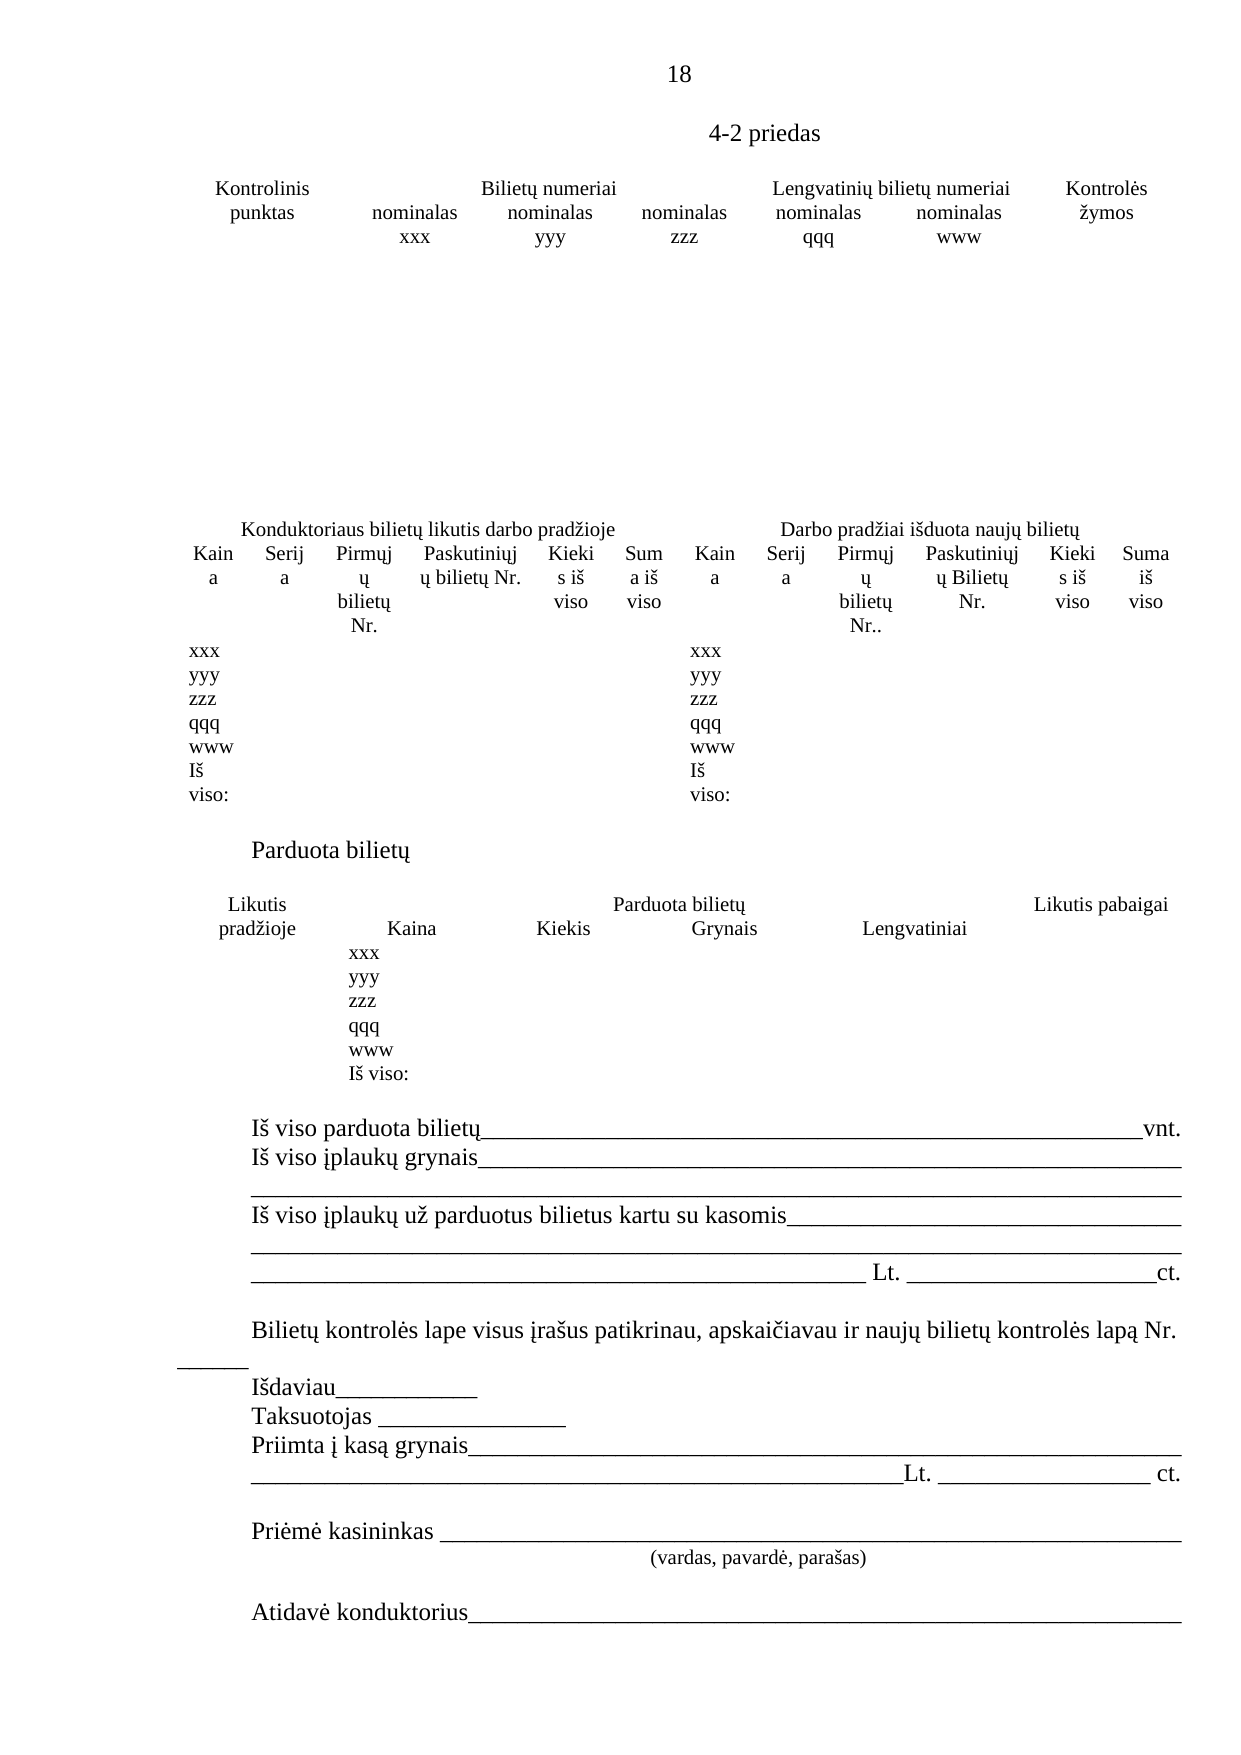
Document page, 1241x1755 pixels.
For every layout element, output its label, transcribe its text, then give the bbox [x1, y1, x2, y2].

table_cell [1032, 296, 1181, 320]
table_cell [1032, 464, 1181, 488]
table_cell [483, 272, 618, 296]
table_cell [177, 440, 347, 464]
table_cell [910, 662, 1034, 686]
table_cell qqq [177, 710, 249, 734]
table_cell [533, 758, 609, 806]
table_cell [618, 320, 751, 344]
table_cell [249, 686, 320, 710]
table_cell [486, 1061, 641, 1085]
table_cell Kaina [679, 541, 751, 637]
table_cell [177, 392, 347, 416]
table_cell [641, 1061, 808, 1085]
table_cell [249, 638, 320, 662]
table_cell [177, 940, 337, 964]
table_cell [618, 344, 751, 368]
table_cell [347, 344, 482, 368]
table_cell [641, 964, 808, 988]
table_cell [618, 368, 751, 392]
table_cell [1034, 662, 1111, 686]
text Taksuotojas _______________ [177, 1401, 1181, 1430]
table_cell Kaina [337, 916, 486, 940]
table_cell Kiekis iš viso [1034, 541, 1111, 637]
table_cell [1111, 662, 1181, 686]
table_cell [1021, 964, 1181, 988]
table_cell [641, 989, 808, 1012]
table_cell [618, 248, 751, 272]
table_cell [609, 734, 679, 758]
table_cell [533, 662, 609, 686]
table_cell yyy [679, 662, 751, 686]
table_cell qqq [337, 1013, 486, 1037]
table_cell Pirmųjų bilietų Nr. [320, 541, 408, 637]
table_cell [618, 464, 751, 488]
table_cell [886, 416, 1032, 440]
table_cell Iš viso: [177, 758, 249, 806]
table_cell [533, 638, 609, 662]
table_header Konduktoriaus bilietų likutis darbo pradžioje [177, 517, 679, 541]
table_cell [177, 1013, 337, 1037]
table_cell nominalas zzz [618, 200, 751, 248]
table_cell [347, 296, 482, 320]
table_cell [886, 464, 1032, 488]
table_cell [808, 1013, 1021, 1037]
table_cell Paskutiniųjų bilietų Nr. [409, 541, 533, 637]
table_cell [1032, 440, 1181, 464]
table_cell [1034, 686, 1111, 710]
table_cell [751, 296, 886, 320]
table_cell [320, 686, 408, 710]
table_cell [751, 344, 886, 368]
text Parduota bilietų [177, 835, 1181, 863]
table_cell [320, 638, 408, 662]
table_cell Serija [249, 541, 320, 637]
table_cell [751, 392, 886, 416]
table_cell [409, 638, 533, 662]
table_cell [808, 989, 1021, 1012]
table_cell [409, 662, 533, 686]
table_cell [821, 638, 910, 662]
table_cell [751, 638, 821, 662]
table_cell [1021, 1037, 1181, 1061]
text Atidavė konduktorius [177, 1597, 1181, 1626]
table_cell [483, 416, 618, 440]
table_cell [347, 368, 482, 392]
table_cell [320, 710, 408, 734]
table_cell [486, 940, 641, 964]
table_cell [483, 320, 618, 344]
table_cell [249, 710, 320, 734]
table_cell [910, 638, 1034, 662]
table_cell [886, 392, 1032, 416]
table_cell [1111, 758, 1181, 806]
table_cell [808, 1037, 1021, 1061]
table_cell [609, 686, 679, 710]
table_cell [483, 248, 618, 272]
table_cell [609, 638, 679, 662]
table_cell [751, 686, 821, 710]
table_cell [910, 734, 1034, 758]
table_cell Iš viso: [679, 758, 751, 806]
table_cell [483, 392, 618, 416]
table_header Parduota bilietų [337, 892, 1021, 916]
table_cell [409, 758, 533, 806]
table_cell [1021, 1013, 1181, 1037]
table_cell [886, 368, 1032, 392]
table_cell [486, 1013, 641, 1037]
text Bilietų kontrolės lape visus įrašus patikrinau, apskaičiavau ir naujų bilietų kontrolės lapą Nr. [177, 1315, 1181, 1343]
table_cell [1032, 392, 1181, 416]
text (vardas, pavardė, parašas) [177, 1545, 1181, 1569]
table_cell [177, 344, 347, 368]
table_cell [618, 416, 751, 440]
table_cell [821, 758, 910, 806]
table_cell [609, 758, 679, 806]
table_cell Iš viso: [337, 1061, 486, 1085]
table_cell [249, 758, 320, 806]
table_cell [751, 272, 886, 296]
table_cell [886, 296, 1032, 320]
table_cell [347, 392, 482, 416]
text Išdaviau [177, 1372, 1181, 1401]
table_cell [486, 989, 641, 1012]
table_cell [1034, 758, 1111, 806]
table_cell [641, 1037, 808, 1061]
table_cell [409, 734, 533, 758]
table_cell [1111, 638, 1181, 662]
table_header Darbo pradžiai išduota naujų bilietų [679, 517, 1181, 541]
table_cell [751, 464, 886, 488]
table_cell [751, 416, 886, 440]
table_cell [249, 734, 320, 758]
table_cell [808, 940, 1021, 964]
table_cell [808, 964, 1021, 988]
table_cell [910, 686, 1034, 710]
table_cell [1111, 686, 1181, 710]
text Iš viso įplaukų grynais [177, 1142, 1181, 1171]
text Lt. ____________________ct. [177, 1257, 1181, 1286]
table_cell [483, 296, 618, 320]
table_header Likutis pradžioje [177, 892, 337, 940]
table_cell [1032, 248, 1181, 272]
table_cell xxx [337, 940, 486, 964]
table_cell www [177, 734, 249, 758]
table_cell [177, 320, 347, 344]
table_cell [347, 248, 482, 272]
table_cell [641, 1013, 808, 1037]
table_cell [177, 416, 347, 440]
table_cell [641, 940, 808, 964]
table_cell [409, 686, 533, 710]
table_cell [751, 320, 886, 344]
table_cell [808, 1061, 1021, 1085]
table_cell [486, 964, 641, 988]
table_cell [618, 272, 751, 296]
table_cell [177, 248, 347, 272]
table_header Kontrolinis punktas [177, 176, 347, 248]
table_cell Serija [751, 541, 821, 637]
table_cell [1021, 1061, 1181, 1085]
table_cell [486, 1037, 641, 1061]
table_cell [177, 1037, 337, 1061]
table_cell nominalas xxx [347, 200, 482, 248]
table_cell [483, 344, 618, 368]
table_cell [910, 710, 1034, 734]
table_cell [320, 758, 408, 806]
table_cell [177, 964, 337, 988]
table_cell [347, 416, 482, 440]
table_cell [1032, 320, 1181, 344]
table_cell [1032, 344, 1181, 368]
table_cell [609, 662, 679, 686]
table_cell [347, 464, 482, 488]
table_cell [1034, 638, 1111, 662]
table_cell [751, 734, 821, 758]
table_header Likutis pabaigai [1021, 892, 1181, 940]
text Lt. _________________ ct. [177, 1458, 1181, 1487]
table_cell yyy [337, 964, 486, 988]
table_cell [533, 686, 609, 710]
table_header Bilietų numeriai [347, 176, 751, 200]
table_cell Grynais [641, 916, 808, 940]
table_cell [177, 296, 347, 320]
table_cell [886, 272, 1032, 296]
table_header Kontrolės žymos [1032, 176, 1181, 248]
table_cell [751, 710, 821, 734]
text Iš viso parduota bilietų vnt. [177, 1113, 1181, 1142]
table_cell zzz [177, 686, 249, 710]
table_cell zzz [337, 989, 486, 1012]
table_cell [1111, 710, 1181, 734]
table_cell [751, 662, 821, 686]
table_cell xxx [177, 638, 249, 662]
table_cell [609, 710, 679, 734]
table_cell [177, 368, 347, 392]
table_cell [409, 710, 533, 734]
table_cell [177, 989, 337, 1012]
table_cell Kiekis [486, 916, 641, 940]
text Priėmė kasininkas [177, 1516, 1181, 1545]
table_cell [618, 296, 751, 320]
table_cell [618, 392, 751, 416]
table_cell [886, 248, 1032, 272]
table_cell qqq [679, 710, 751, 734]
table_cell [751, 248, 886, 272]
table_cell [177, 464, 347, 488]
table_cell [483, 368, 618, 392]
table_cell Kaina [177, 541, 249, 637]
table_cell zzz [679, 686, 751, 710]
table_header Lengvatinių bilietų numeriai [751, 176, 1032, 200]
table_cell [1034, 710, 1111, 734]
table_cell [483, 440, 618, 464]
table_cell [347, 272, 482, 296]
table_cell nominalas qqq [751, 200, 886, 248]
table_cell [1032, 272, 1181, 296]
table_cell [177, 1061, 337, 1085]
table_cell [483, 464, 618, 488]
table_cell Lengvatiniai [808, 916, 1021, 940]
table_cell [1034, 734, 1111, 758]
table_cell nominalas www [886, 200, 1032, 248]
table_cell Pirmųjų bilietų Nr.. [821, 541, 910, 637]
table_cell [347, 440, 482, 464]
table_cell www [679, 734, 751, 758]
table_cell xxx [679, 638, 751, 662]
table_cell www [337, 1037, 486, 1061]
table_cell nominalas yyy [483, 200, 618, 248]
table_cell [320, 662, 408, 686]
table_cell [320, 734, 408, 758]
table_cell [1111, 734, 1181, 758]
table_cell [533, 710, 609, 734]
table_cell [886, 344, 1032, 368]
table_cell Kiekis iš viso [533, 541, 609, 637]
table_cell [821, 710, 910, 734]
table_cell [751, 440, 886, 464]
table_cell [533, 734, 609, 758]
table_cell [177, 272, 347, 296]
table_cell [1032, 368, 1181, 392]
table_cell [1021, 940, 1181, 964]
table_cell [751, 368, 886, 392]
text 4-2 priedas [709, 118, 1181, 147]
table_cell [1021, 989, 1181, 1012]
table_cell yyy [177, 662, 249, 686]
table_cell [751, 758, 821, 806]
table_cell Suma iš viso [1111, 541, 1181, 637]
table_cell [886, 320, 1032, 344]
table_cell [886, 440, 1032, 464]
table_cell [1032, 416, 1181, 440]
text Priimta į kasą grynais [177, 1430, 1181, 1458]
table_cell [821, 734, 910, 758]
table_cell [249, 662, 320, 686]
table_cell [821, 686, 910, 710]
table_cell Suma iš viso [609, 541, 679, 637]
text Iš viso įplaukų už parduotus bilietus kartu su kasomis [177, 1200, 1181, 1228]
table_cell [618, 440, 751, 464]
table_cell [347, 320, 482, 344]
table_cell [821, 662, 910, 686]
table_cell Paskutiniųjų Bilietų Nr. [910, 541, 1034, 637]
table_cell [910, 758, 1034, 806]
